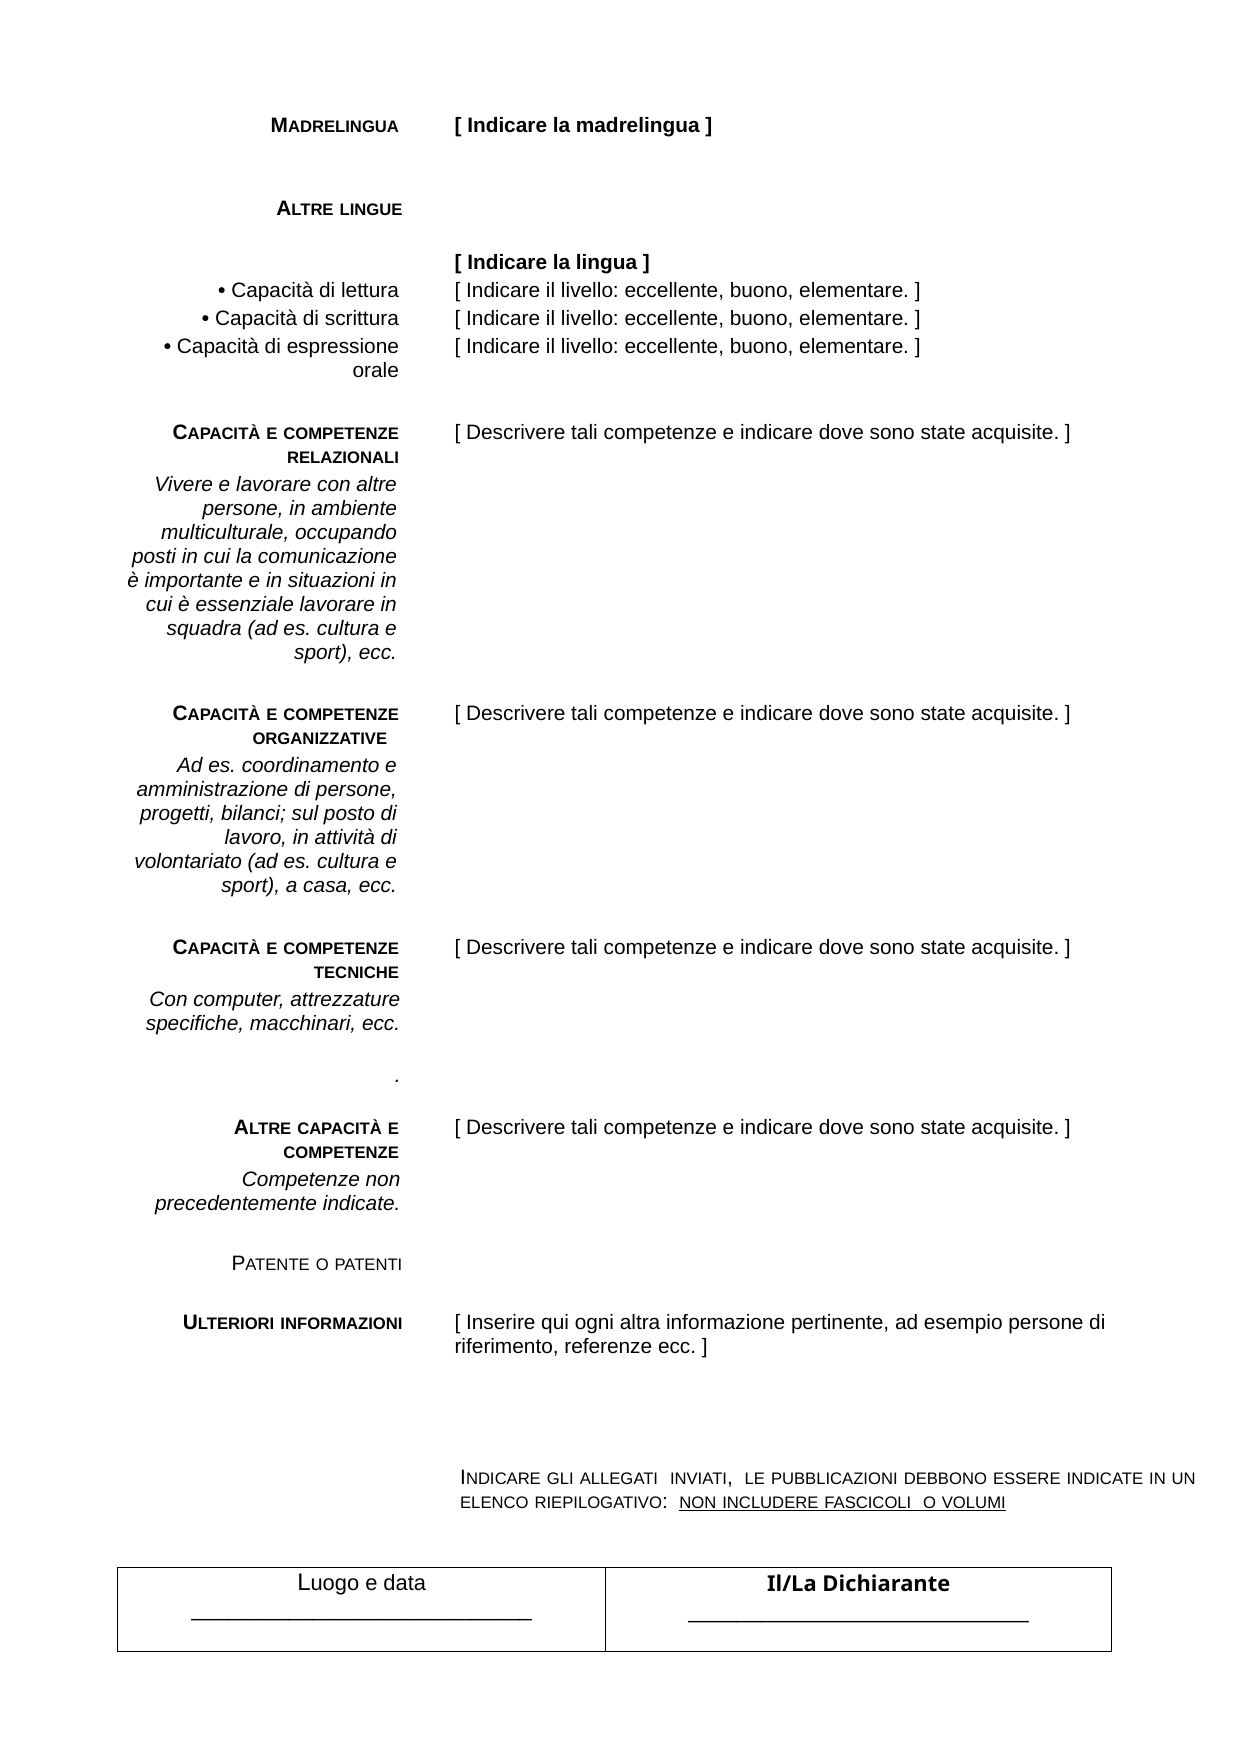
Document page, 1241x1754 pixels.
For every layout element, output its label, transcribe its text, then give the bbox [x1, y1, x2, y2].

table_cell [414, 304, 443, 332]
table_cell [ Indicare il livello: eccellente, buono, elementare. ] [443, 304, 1196, 332]
table_header Patente o patenti [107, 1251, 413, 1274]
table_header [414, 1308, 443, 1444]
table_header [ Descrivere tali competenze e indicare dove sono state acquisite. ] [443, 933, 1196, 1037]
table_header [414, 418, 443, 666]
table_header [414, 699, 443, 899]
table_header [107, 248, 413, 276]
table_cell • Capacità di espressione orale [107, 332, 413, 384]
table_header Capacità e competenze tecniche Con computer, attrezzature specifiche, macchinari, ecc. [107, 933, 413, 1037]
table_header Altre capacità e competenze Competenze non precedentemente indicate. [107, 1113, 413, 1217]
table_header [443, 1061, 1196, 1089]
table_header Capacità e competenze relazionali Vivere e lavorare con altre persone, in ambiente multiculturale, occupando posti in cui la comunicazione è importante e in situazioni in cui è essenziale lavorare in squadra (ad es. cultura e sport), ecc. [107, 418, 413, 666]
table_header Madrelingua [107, 83, 413, 167]
table_header Il/La Dichiarante ____________________________ [606, 1568, 1111, 1651]
table_header [ Descrivere tali competenze e indicare dove sono state acquisite. ] [443, 418, 1196, 666]
table_header [118, 1445, 414, 1519]
table_header [ Indicare la madrelingua ] [443, 83, 1196, 167]
table_header [ Inserire qui ogni altra informazione pertinente, ad esempio persone di riferimento, referenze ecc. ] [443, 1308, 1196, 1444]
table_cell [414, 276, 443, 304]
table_header Luogo e data ____________________________ [118, 1568, 605, 1651]
table_header . [107, 1061, 413, 1089]
table_cell [414, 332, 443, 384]
table_header Indicare gli allegati inviati, le pubblicazioni debbono essere indicate in un elenco riepilogativo: non includere fascicoli o volumi [449, 1445, 1207, 1519]
table_header [414, 83, 443, 167]
table_cell [ Indicare il livello: eccellente, buono, elementare. ] [443, 276, 1196, 304]
table_header Capacità e competenze organizzative Ad es. coordinamento e amministrazione di persone, progetti, bilanci; sul posto di lavoro, in attività di volontariato (ad es. cultura e sport), a casa, ecc. [107, 699, 413, 899]
table_header [414, 248, 443, 276]
table_header Ulteriori informazioni [107, 1308, 413, 1444]
table_header [ Indicare la lingua ] [443, 248, 1196, 276]
table_header [414, 1113, 443, 1217]
table_header [ Descrivere tali competenze e indicare dove sono state acquisite. ] [443, 1113, 1196, 1217]
table_header [414, 1251, 443, 1274]
table_cell [ Indicare il livello: eccellente, buono, elementare. ] [443, 332, 1196, 384]
table_header [414, 1061, 443, 1089]
table_header [414, 1445, 449, 1519]
table_header Altre lingue [107, 196, 413, 219]
table_cell • Capacità di lettura [107, 276, 413, 304]
table_header [ Descrivere tali competenze e indicare dove sono state acquisite. ] [443, 699, 1196, 899]
table_header [414, 933, 443, 1037]
table_cell • Capacità di scrittura [107, 304, 413, 332]
table_header [443, 1251, 1196, 1274]
